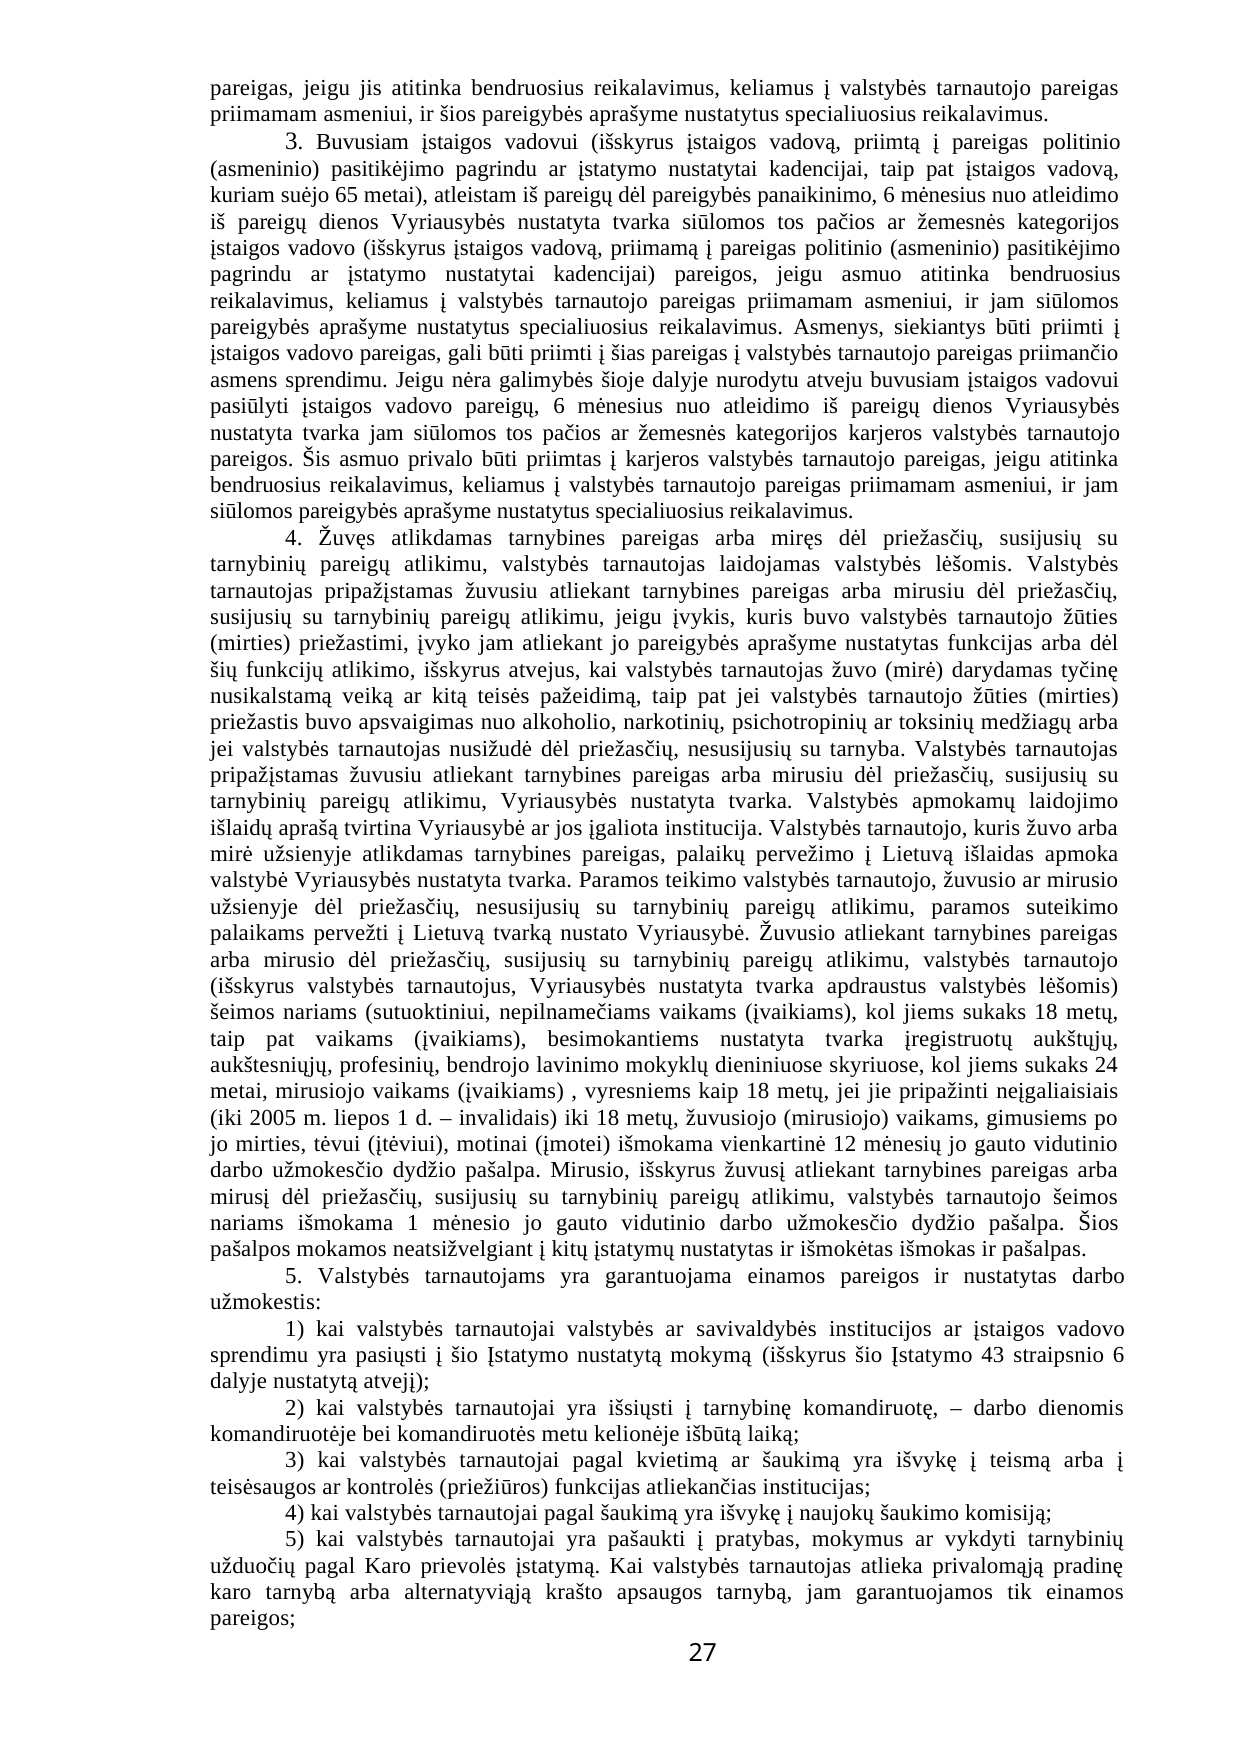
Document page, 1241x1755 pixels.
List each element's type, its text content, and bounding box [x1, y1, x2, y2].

text 4) kai valstybės tarnautojai pagal šaukimą yra išvykę į naujokų šaukimo komisiją; [210, 1499, 1126, 1525]
text 3) kai valstybės tarnautojai pagal kvietimą ar šaukimą yra išvykę į teismą arba į teisėsaugos ar kontrolės (priežiūros) funkcijas atliekančias institucijas; [210, 1446, 1126, 1499]
text pareigas, jeigu jis atitinka bendruosius reikalavimus, keliamus į valstybės tarnautojo pareigas priimamam asmeniui, ir šios pareigybės aprašyme nustatytus specialiuosius reikalavimus. [210, 73, 1120, 126]
text 2) kai valstybės tarnautojai yra išsiųsti į tarnybinę komandiruotę, – darbo dienomis komandiruotėje bei komandiruotės metu kelionėje išbūtą laiką; [210, 1394, 1126, 1446]
text 3. Buvusiam įstaigos vadovui (išskyrus įstaigos vadovą, priimtą į pareigas politinio (asmeninio) pasitikėjimo pagrindu ar įstatymo nustatytai kadencijai, taip pat įstaigos vadovą, kuriam suėjo 65 metai), atleistam iš pareigų dėl pareigybės panaikinimo, 6 mėnesius nuo atleidimo iš pareigų dienos Vyriausybės nustatyta tvarka siūlomos tos pačios ar žemesnės kategorijos įstaigos vadovo (išskyrus įstaigos vadovą, priimamą į pareigas politinio (asmeninio) pasitikėjimo pagrindu ar įstatymo nustatytai kadencijai) pareigos, jeigu asmuo atitinka bendruosius reikalavimus, keliamus į valstybės tarnautojo pareigas priimamam asmeniui, ir jam siūlomos pareigybės aprašyme nustatytus specialiuosius reikalavimus. Asmenys, siekiantys būti priimti į įstaigos vadovo pareigas, gali būti priimti į šias pareigas į valstybės tarnautojo pareigas priimančio asmens sprendimu. Jeigu nėra galimybės šioje dalyje nurodytu atveju buvusiam įstaigos vadovui pasiūlyti įstaigos vadovo pareigų, 6 mėnesius nuo atleidimo iš pareigų dienos Vyriausybės nustatyta tvarka jam siūlomos tos pačios ar žemesnės kategorijos karjeros valstybės tarnautojo pareigos. Šis asmuo privalo būti priimtas į karjeros valstybės tarnautojo pareigas, jeigu atitinka bendruosius reikalavimus, keliamus į valstybės tarnautojo pareigas priimamam asmeniui, ir jam siūlomos pareigybės aprašyme nustatytus specialiuosius reikalavimus. [210, 126, 1120, 524]
text 5) kai valstybės tarnautojai yra pašaukti į pratybas, mokymus ar vykdyti tarnybinių užduočių pagal Karo prievolės įstatymą. Kai valstybės tarnautojas atlieka privalomąją pradinę karo tarnybą arba alternatyviąją krašto apsaugos tarnybą, jam garantuojamos tik einamos pareigos; [210, 1525, 1126, 1631]
text 1) kai valstybės tarnautojai valstybės ar savivaldybės institucijos ar įstaigos vadovo sprendimu yra pasiųsti į šio Įstatymo nustatytą mokymą (išskyrus šio Įstatymo 43 straipsnio 6 dalyje nustatytą atvejį); [210, 1314, 1126, 1394]
text 4. Žuvęs atlikdamas tarnybines pareigas arba miręs dėl priežasčių, susijusių su tarnybinių pareigų atlikimu, valstybės tarnautojas laidojamas valstybės lėšomis. Valstybės tarnautojas pripažįstamas žuvusiu atliekant tarnybines pareigas arba mirusiu dėl priežasčių, susijusių su tarnybinių pareigų atlikimu, jeigu įvykis, kuris buvo valstybės tarnautojo žūties (mirties) priežastimi, įvyko jam atliekant jo pareigybės aprašyme nustatytas funkcijas arba dėl šių funkcijų atlikimo, išskyrus atvejus, kai valstybės tarnautojas žuvo (mirė) darydamas tyčinę nusikalstamą veiką ar kitą teisės pažeidimą, taip pat jei valstybės tarnautojo žūties (mirties) priežastis buvo apsvaigimas nuo alkoholio, narkotinių, psichotropinių ar toksinių medžiagų arba jei valstybės tarnautojas nusižudė dėl priežasčių, nesusijusių su tarnyba. Valstybės tarnautojas pripažįstamas žuvusiu atliekant tarnybines pareigas arba mirusiu dėl priežasčių, susijusių su tarnybinių pareigų atlikimu, Vyriausybės nustatyta tvarka. Valstybės apmokamų laidojimo išlaidų aprašą tvirtina Vyriausybė ar jos įgaliota institucija. Valstybės tarnautojo, kuris žuvo arba mirė užsienyje atlikdamas tarnybines pareigas, palaikų pervežimo į Lietuvą išlaidas apmoka valstybė Vyriausybės nustatyta tvarka. Paramos teikimo valstybės tarnautojo, žuvusio ar mirusio užsienyje dėl priežasčių, nesusijusių su tarnybinių pareigų atlikimu, paramos suteikimo palaikams pervežti į Lietuvą tvarką nustato Vyriausybė. Žuvusio atliekant tarnybines pareigas arba mirusio dėl priežasčių, susijusių su tarnybinių pareigų atlikimu, valstybės tarnautojo (išskyrus valstybės tarnautojus, Vyriausybės nustatyta tvarka apdraustus valstybės lėšomis) šeimos nariams (sutuoktiniui, nepilnamečiams vaikams (įvaikiams), kol jiems sukaks 18 metų, taip pat vaikams (įvaikiams), besimokantiems nustatyta tvarka įregistruotų aukštųjų, aukštesniųjų, profesinių, bendrojo lavinimo mokyklų dieniniuose skyriuose, kol jiems sukaks 24 metai, mirusiojo vaikams (įvaikiams) , vyresniems kaip 18 metų, jei jie pripažinti neįgaliaisiais (iki 2005 m. liepos 1 d. – invalidais) iki 18 metų, žuvusiojo (mirusiojo) vaikams, gimusiems po jo mirties, tėvui (įtėviui), motinai (įmotei) išmokama vienkartinė 12 mėnesių jo gauto vidutinio darbo užmokesčio dydžio pašalpa. Mirusio, išskyrus žuvusį atliekant tarnybines pareigas arba mirusį dėl priežasčių, susijusių su tarnybinių pareigų atlikimu, valstybės tarnautojo šeimos nariams išmokama 1 mėnesio jo gauto vidutinio darbo užmokesčio dydžio pašalpa. Šios pašalpos mokamos neatsižvelgiant į kitų įstatymų nustatytas ir išmokėtas išmokas ir pašalpas. [210, 524, 1120, 1262]
text 5. Valstybės tarnautojams yra garantuojama einamos pareigos ir nustatytas darbo užmokestis: [210, 1262, 1126, 1314]
